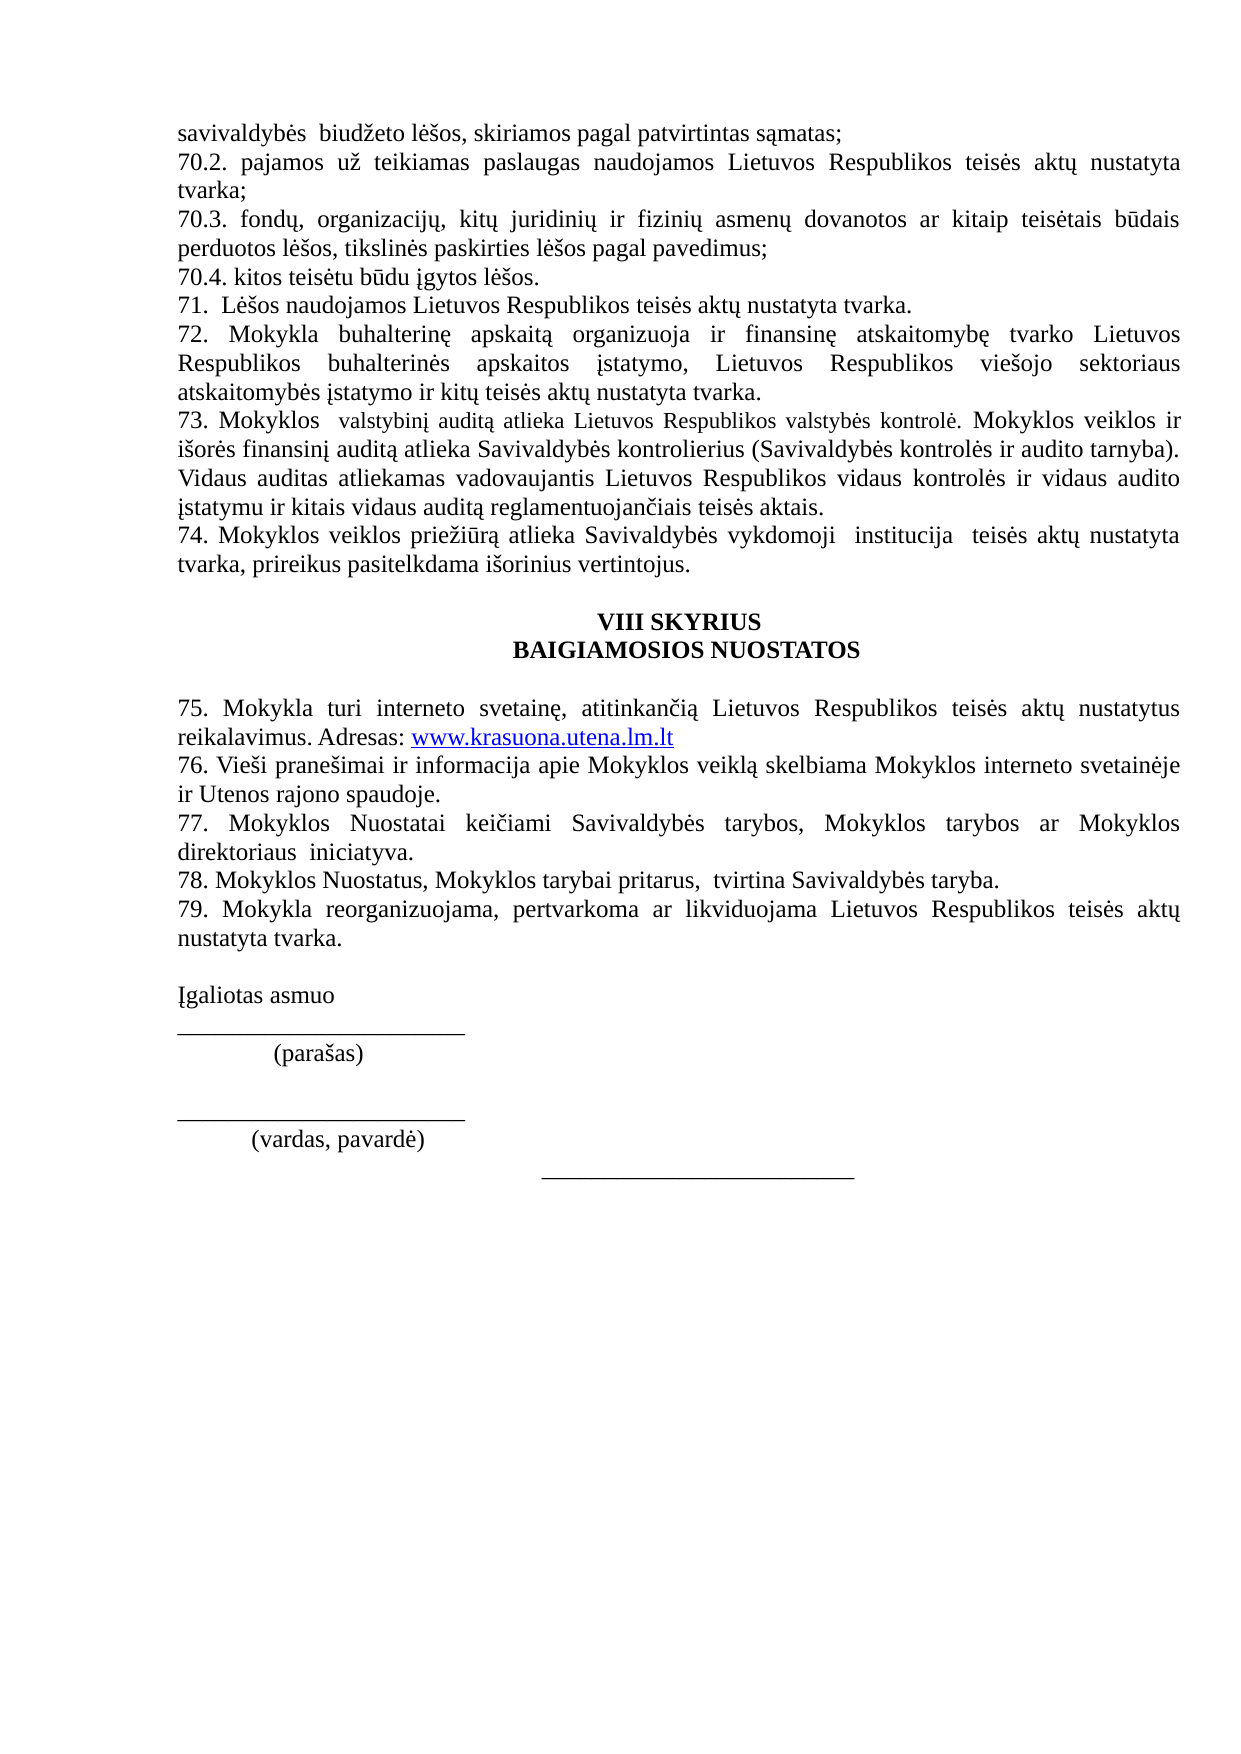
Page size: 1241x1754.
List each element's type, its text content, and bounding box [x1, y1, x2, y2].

text _______________________ [177, 1096, 1181, 1124]
text _________________________ [215, 1153, 1181, 1182]
text 70.2. pajamos už teikiamas paslaugas naudojamos Lietuvos Respublikos teisės aktų nustatyta tvarka; [177, 147, 1181, 204]
text 75. Mokykla turi interneto svetainę, atitinkančią Lietuvos Respublikos teisės aktų nustatytus reikalavimus. Adresas: www.krasuona.utena.lm.lt [177, 693, 1181, 751]
text 70.4. kitos teisėtu būdu įgytos lėšos. [177, 262, 1181, 291]
text 73. Mokyklos valstybinį auditą atlieka Lietuvos Respublikos valstybės kontrolė. Mokyklos veiklos ir išorės finansinį auditą atlieka Savivaldybės kontrolierius (Savivaldybės kontrolės ir audito tarnyba). Vidaus auditas atliekamas vadovaujantis Lietuvos Respublikos vidaus kontrolės ir vidaus audito įstatymu ir kitais vidaus auditą reglamentuojančiais teisės aktais. [177, 406, 1181, 521]
text 74. Mokyklos veiklos priežiūrą atlieka Savivaldybės vykdomoji institucija teisės aktų nustatyta tvarka, prireikus pasitelkdama išorinius vertintojus. [177, 521, 1181, 578]
text (parašas) [177, 1038, 1181, 1067]
text 76. Vieši pranešimai ir informacija apie Mokyklos veiklą skelbiama Mokyklos interneto svetainėje ir Utenos rajono spaudoje. [177, 751, 1181, 808]
text BAIGIAMOSIOS NUOSTATOS [177, 636, 1181, 664]
text (vardas, pavardė) [177, 1124, 1181, 1153]
text 72. Mokykla buhalterinę apskaitą organizuoja ir finansinę atskaitomybę tvarko Lietuvos Respublikos buhalterinės apskaitos įstatymo, Lietuvos Respublikos viešojo sektoriaus atskaitomybės įstatymo ir kitų teisės aktų nustatyta tvarka. [177, 319, 1181, 406]
text 70.3. fondų, organizacijų, kitų juridinių ir fizinių asmenų dovanotos ar kitaip teisėtais būdais perduotos lėšos, tikslinės paskirties lėšos pagal pavedimus; [177, 204, 1181, 262]
text 78. Mokyklos Nuostatus, Mokyklos tarybai pritarus, tvirtina Savivaldybės taryba. [165, 866, 1181, 894]
text Įgaliotas asmuo [177, 981, 1181, 1009]
text _______________________ [177, 1009, 1181, 1038]
text 79. Mokykla reorganizuojama, pertvarkoma ar likviduojama Lietuvos Respublikos teisės aktų nustatyta tvarka. [177, 894, 1181, 952]
text savivaldybės biudžeto lėšos, skiriamos pagal patvirtintas sąmatas; [177, 118, 1181, 147]
text VIII SKYRIUS [177, 607, 1181, 636]
text 71. Lėšos naudojamos Lietuvos Respublikos teisės aktų nustatyta tvarka. [177, 291, 1181, 319]
text 77. Mokyklos Nuostatai keičiami Savivaldybės tarybos, Mokyklos tarybos ar Mokyklos direktoriaus iniciatyva. [177, 808, 1181, 866]
